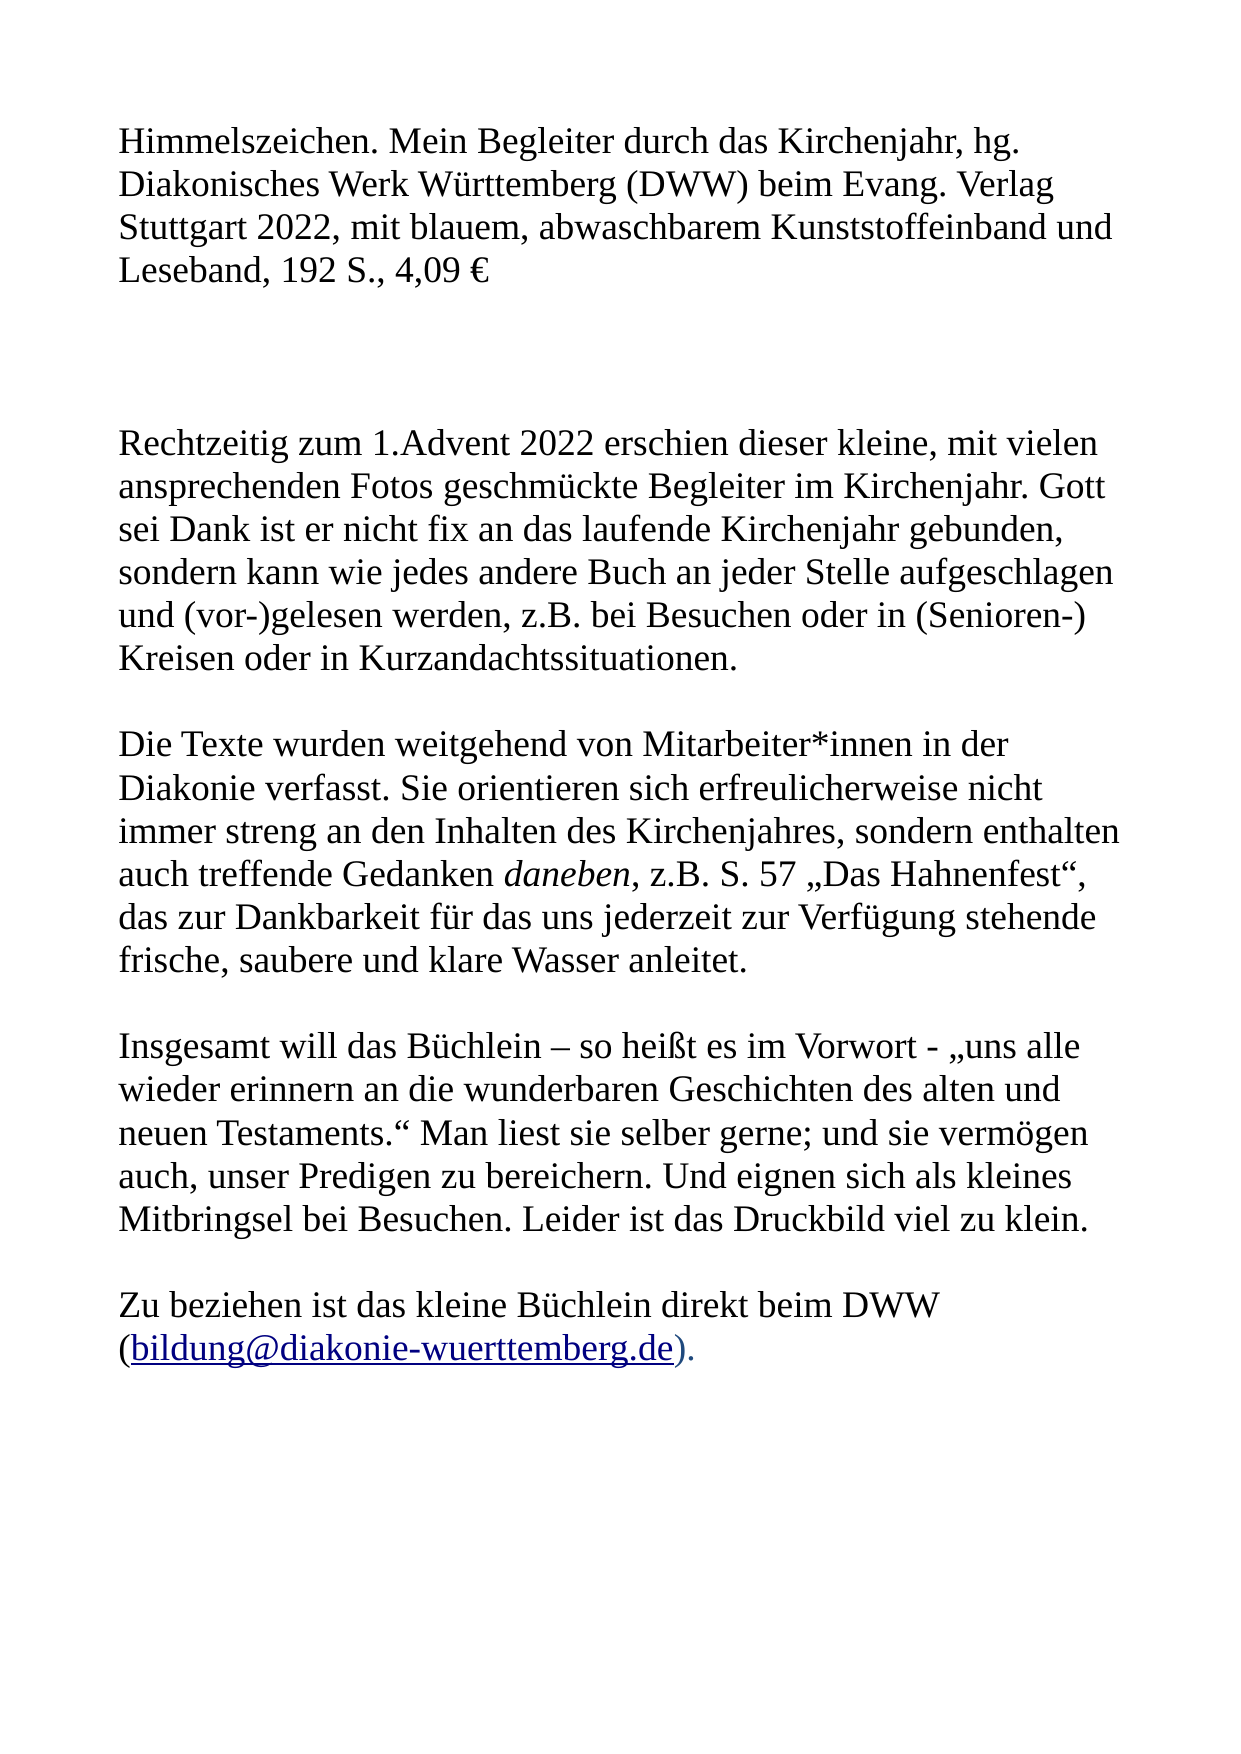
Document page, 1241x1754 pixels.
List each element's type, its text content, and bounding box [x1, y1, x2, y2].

text Rechtzeitig zum 1.Advent 2022 erschien dieser kleine, mit vielen ansprechenden Fotos geschmückte Begleiter im Kirchenjahr. Gott sei Dank ist er nicht fix an das laufende Kirchenjahr gebunden, sondern kann wie jedes andere Buch an jeder Stelle aufgeschlagen und (vor-)gelesen werden, z.B. bei Besuchen oder in (Senioren-) Kreisen oder in Kurzandachtssituationen. [118, 420, 1122, 679]
text Zu beziehen ist das kleine Büchlein direkt beim DWW (bildung@diakonie-wuerttemberg.de). [118, 1282, 1122, 1369]
text Insgesamt will das Büchlein – so heißt es im Vorwort - „uns alle wieder erinnern an die wunderbaren Geschichten des alten und neuen Testaments.“ Man liest sie selber gerne; und sie vermögen auch, unser Predigen zu bereichern. Und eignen sich als kleines Mitbringsel bei Besuchen. Leider ist das Druckbild viel zu klein. [118, 1024, 1122, 1239]
text Die Texte wurden weitgehend von Mitarbeiter*innen in der Diakonie verfasst. Sie orientieren sich erfreulicherweise nicht immer streng an den Inhalten des Kirchenjahres, sondern enthalten auch treffende Gedanken daneben, z.B. S. 57 „Das Hahnenfest“, das zur Dankbarkeit für das uns jederzeit zur Verfügung stehende frische, saubere und klare Wasser anleitet. [118, 722, 1122, 981]
text Himmelszeichen. Mein Begleiter durch das Kirchenjahr, hg. Diakonisches Werk Württemberg (DWW) beim Evang. Verlag Stuttgart 2022, mit blauem, abwaschbarem Kunststoffeinband und Leseband, 192 S., 4,09 € [118, 118, 1122, 291]
